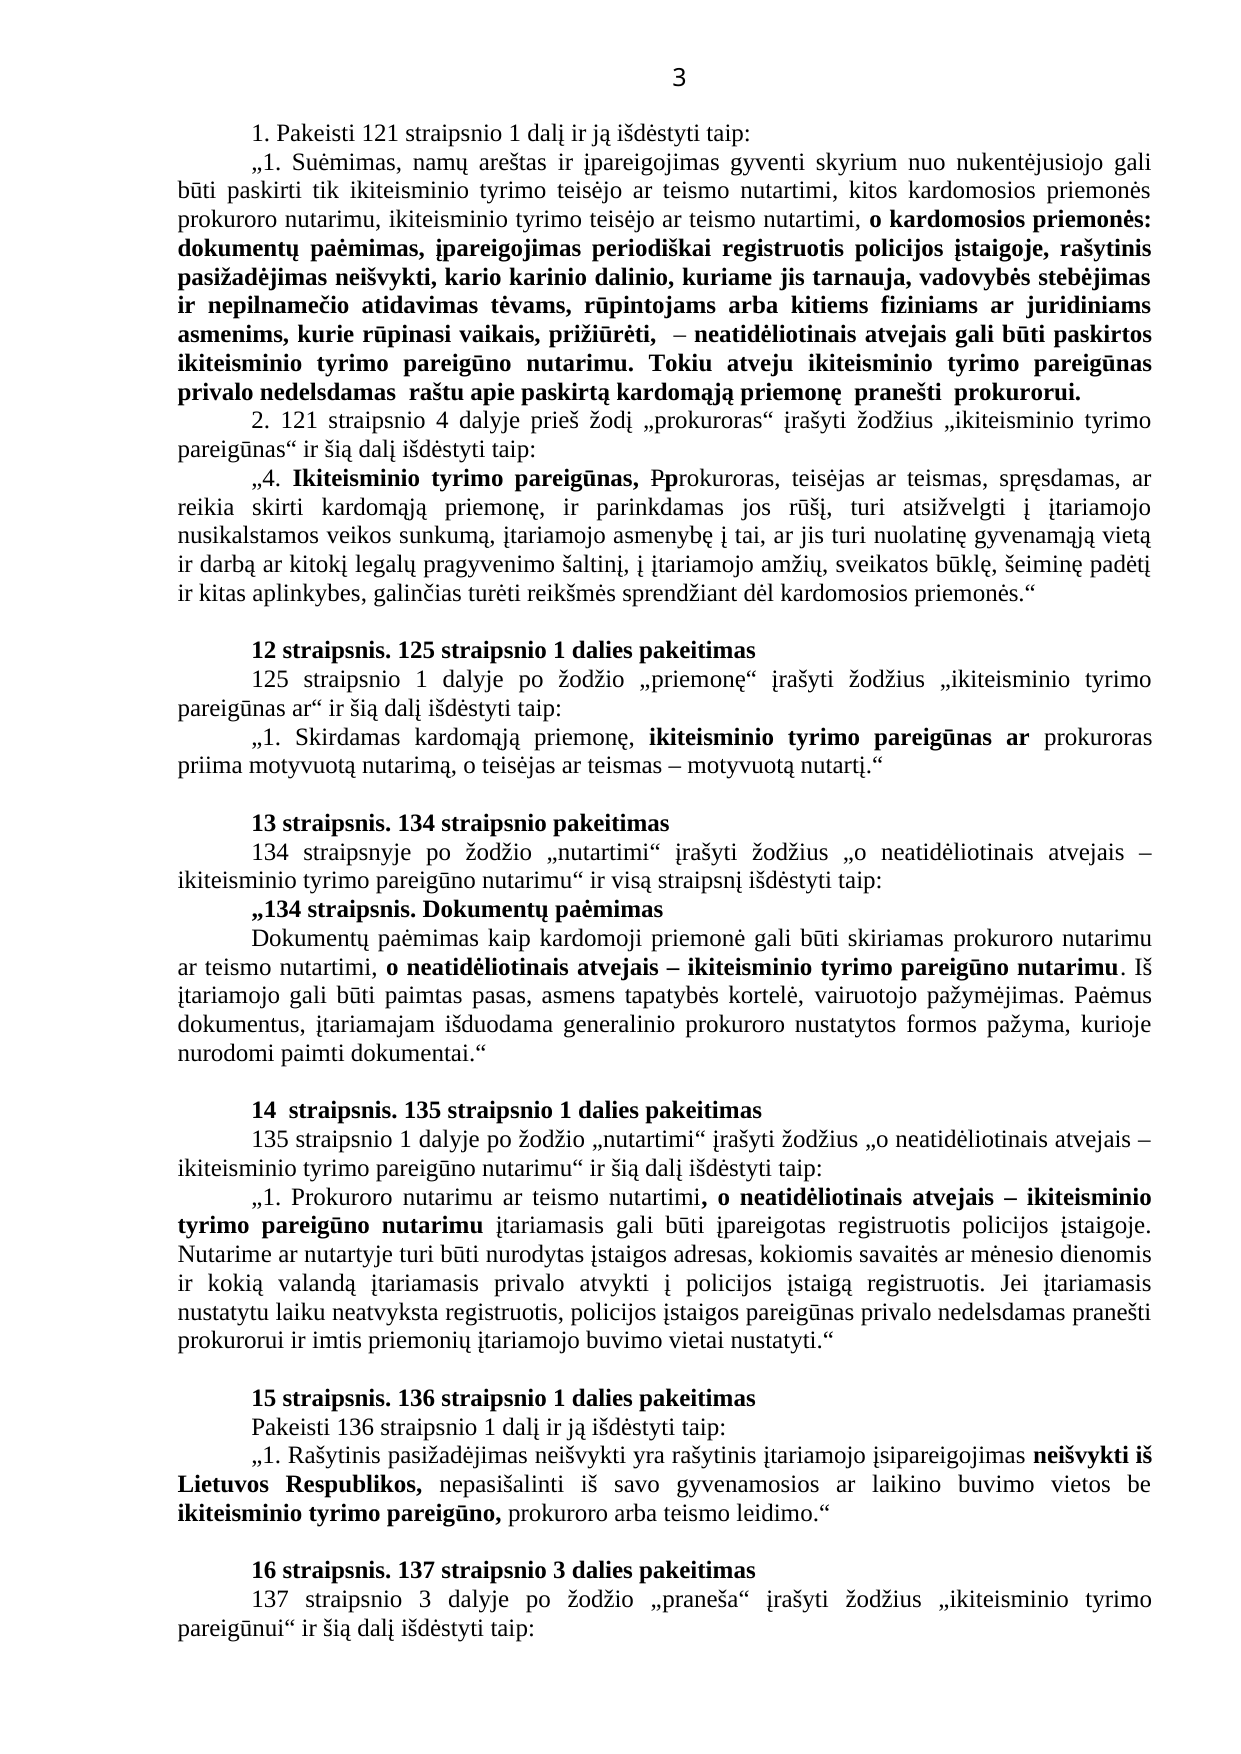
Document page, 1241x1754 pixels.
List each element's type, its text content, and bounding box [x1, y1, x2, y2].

text Pakeisti 136 straipsnio 1 dalį ir ją išdėstyti taip: [177, 1412, 1152, 1441]
text 12 straipsnis. 125 straipsnio 1 dalies pakeitimas [177, 636, 1152, 664]
text „1. Suėmimas, namų areštas ir įpareigojimas gyventi skyrium nuo nukentėjusiojo gali būti paskirti tik ikiteisminio tyrimo teisėjo ar teismo nutartimi, kitos kardomosios priemonės prokuroro nutarimu, ikiteisminio tyrimo teisėjo ar teismo nutartimi, o kardomosios priemonės: dokumentų paėmimas, įpareigojimas periodiškai registruotis policijos įstaigoje, rašytinis pasižadėjimas neišvykti, kario karinio dalinio, kuriame jis tarnauja, vadovybės stebėjimas ir nepilnamečio atidavimas tėvams, rūpintojams arba kitiems fiziniams ar juridiniams asmenims, kurie rūpinasi vaikais, prižiūrėti, – neatidėliotinais atvejais gali būti paskirtos ikiteisminio tyrimo pareigūno nutarimu. Tokiu atveju ikiteisminio tyrimo pareigūnas privalo nedelsdamas raštu apie paskirtą kardomąją priemonę pranešti prokurorui. [177, 147, 1152, 406]
text 134 straipsnyje po žodžio „nutartimi“ įrašyti žodžius „o neatidėliotinais atvejais – ikiteisminio tyrimo pareigūno nutarimu“ ir visą straipsnį išdėstyti taip: [177, 837, 1152, 894]
text „134 straipsnis. Dokumentų paėmimas [177, 894, 1152, 923]
text 16 straipsnis. 137 straipsnio 3 dalies pakeitimas [177, 1556, 1152, 1584]
text 125 straipsnio 1 dalyje po žodžio „priemonę“ įrašyti žodžius „ikiteisminio tyrimo pareigūnas ar“ ir šią dalį išdėstyti taip: [177, 664, 1152, 722]
text 14 straipsnis. 135 straipsnio 1 dalies pakeitimas [177, 1096, 1152, 1124]
text „1. Prokuroro nutarimu ar teismo nutartimi, o neatidėliotinais atvejais – ikiteisminio tyrimo pareigūno nutarimu įtariamasis gali būti įpareigotas registruotis policijos įstaigoje. Nutarime ar nutartyje turi būti nurodytas įstaigos adresas, kokiomis savaitės ar mėnesio dienomis ir kokią valandą įtariamasis privalo atvykti į policijos įstaigą registruotis. Jei įtariamasis nustatytu laiku neatvyksta registruotis, policijos įstaigos pareigūnas privalo nedelsdamas pranešti prokurorui ir imtis priemonių įtariamojo buvimo vietai nustatyti.“ [177, 1182, 1152, 1354]
text 13 straipsnis. 134 straipsnio pakeitimas [177, 808, 1152, 837]
text 137 straipsnio 3 dalyje po žodžio „praneša“ įrašyti žodžius „ikiteisminio tyrimo pareigūnui“ ir šią dalį išdėstyti taip: [177, 1584, 1152, 1642]
text „1. Rašytinis pasižadėjimas neišvykti yra rašytinis įtariamojo įsipareigojimas neišvykti iš Lietuvos Respublikos, nepasišalinti iš savo gyvenamosios ar laikino buvimo vietos be ikiteisminio tyrimo pareigūno, prokuroro arba teismo leidimo.“ [177, 1441, 1152, 1527]
text 1. Pakeisti 121 straipsnio 1 dalį ir ją išdėstyti taip: [177, 118, 1152, 147]
text „4. Ikiteisminio tyrimo pareigūnas, Pprokuroras, teisėjas ar teismas, spręsdamas, ar reikia skirti kardomąją priemonę, ir parinkdamas jos rūšį, turi atsižvelgti į įtariamojo nusikalstamos veikos sunkumą, įtariamojo asmenybę į tai, ar jis turi nuolatinę gyvenamąją vietą ir darbą ar kitokį legalų pragyvenimo šaltinį, į įtariamojo amžių, sveikatos būklę, šeiminę padėtį ir kitas aplinkybes, galinčias turėti reikšmės sprendžiant dėl kardomosios priemonės.“ [177, 463, 1152, 607]
text „1. Skirdamas kardomąją priemonę, ikiteisminio tyrimo pareigūnas ar prokuroras priima motyvuotą nutarimą, o teisėjas ar teismas – motyvuotą nutartį.“ [177, 722, 1152, 779]
text Dokumentų paėmimas kaip kardomoji priemonė gali būti skiriamas prokuroro nutarimu ar teismo nutartimi, o neatidėliotinais atvejais – ikiteisminio tyrimo pareigūno nutarimu. Iš įtariamojo gali būti paimtas pasas, asmens tapatybės kortelė, vairuotojo pažymėjimas. Paėmus dokumentus, įtariamajam išduodama generalinio prokuroro nustatytos formos pažyma, kurioje nurodomi paimti dokumentai.“ [177, 923, 1152, 1067]
text 15 straipsnis. 136 straipsnio 1 dalies pakeitimas [177, 1383, 1152, 1412]
text 135 straipsnio 1 dalyje po žodžio „nutartimi“ įrašyti žodžius „o neatidėliotinais atvejais – ikiteisminio tyrimo pareigūno nutarimu“ ir šią dalį išdėstyti taip: [177, 1124, 1152, 1182]
text 2. 121 straipsnio 4 dalyje prieš žodį „prokuroras“ įrašyti žodžius „ikiteisminio tyrimo pareigūnas“ ir šią dalį išdėstyti taip: [177, 406, 1152, 463]
